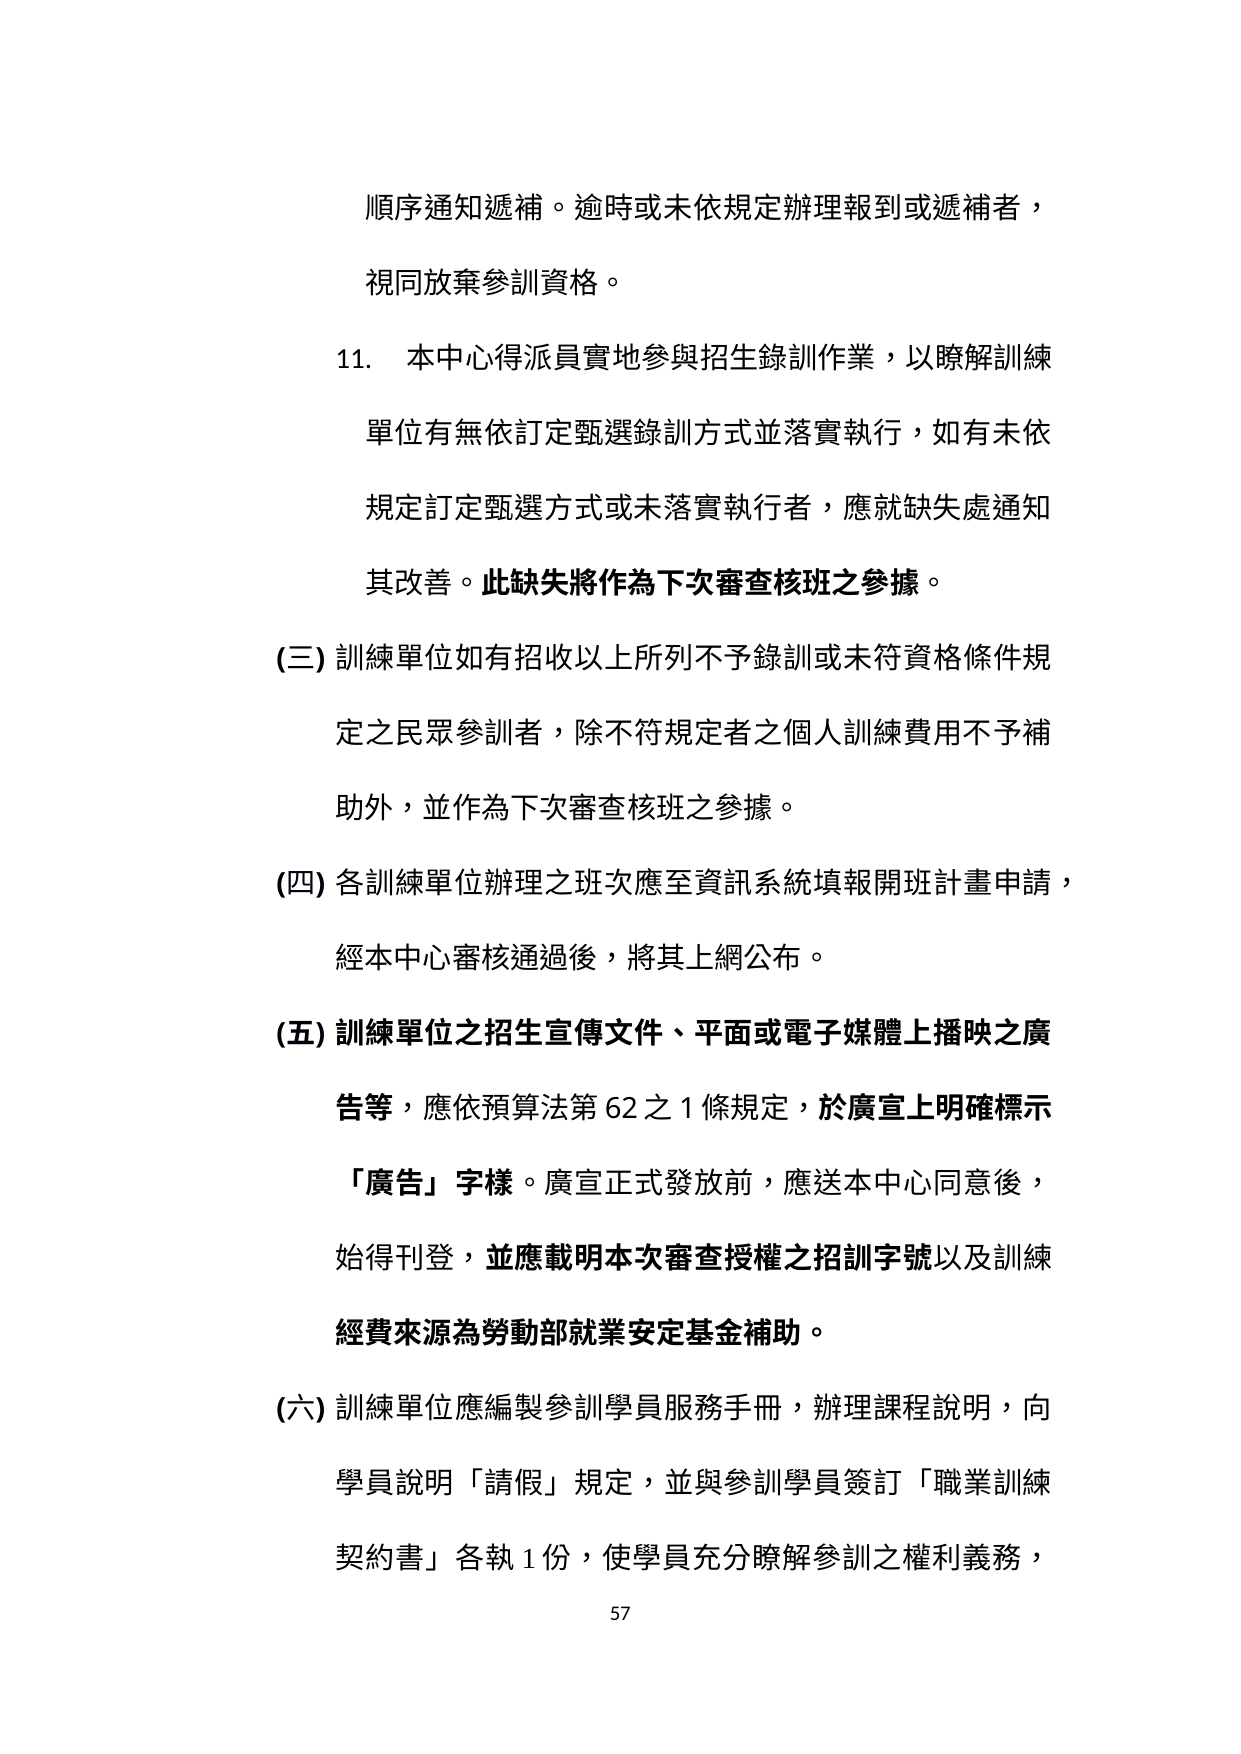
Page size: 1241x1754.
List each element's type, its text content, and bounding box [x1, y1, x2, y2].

list 訓練單位之招生宣傳文件、平面或電子媒體上播映之廣告等，應依預算法第62之1條規定，於廣宣上明確標示「廣告」字樣。廣宣正式發放前，應送本中心同意後，始得刊登，並應載明本次審查授權之招訓字號以及訓練經費來源為勞動部就業安定基金補助。 [276, 987, 1053, 1362]
list 訓練單位應編製參訓學員服務手冊，辦理課程說明，向學員說明「請假」規定，並與參訓學員簽訂「職業訓練契約書」各執1份，使學員充分瞭解參訓之權利義務， [276, 1362, 1053, 1587]
list 順序通知遞補。逾時或未依規定辦理報到或遞補者，視同放棄參訓資格。 [335, 162, 1053, 312]
list 訓練單位如有招收以上所列不予錄訓或未符資格條件規定之民眾參訓者，除不符規定者之個人訓練費用不予補助外，並作為下次審查核班之參據。 [276, 612, 1053, 837]
list 本中心得派員實地參與招生錄訓作業，以瞭解訓練單位有無依訂定甄選錄訓方式並落實執行，如有未依規定訂定甄選方式或未落實執行者，應就缺失處通知其改善。此缺失將作為下次審查核班之參據。 [335, 312, 1053, 612]
list 各訓練單位辦理之班次應至資訊系統填報開班計畫申請，經本中心審核通過後，將其上網公布。 [276, 837, 1053, 987]
